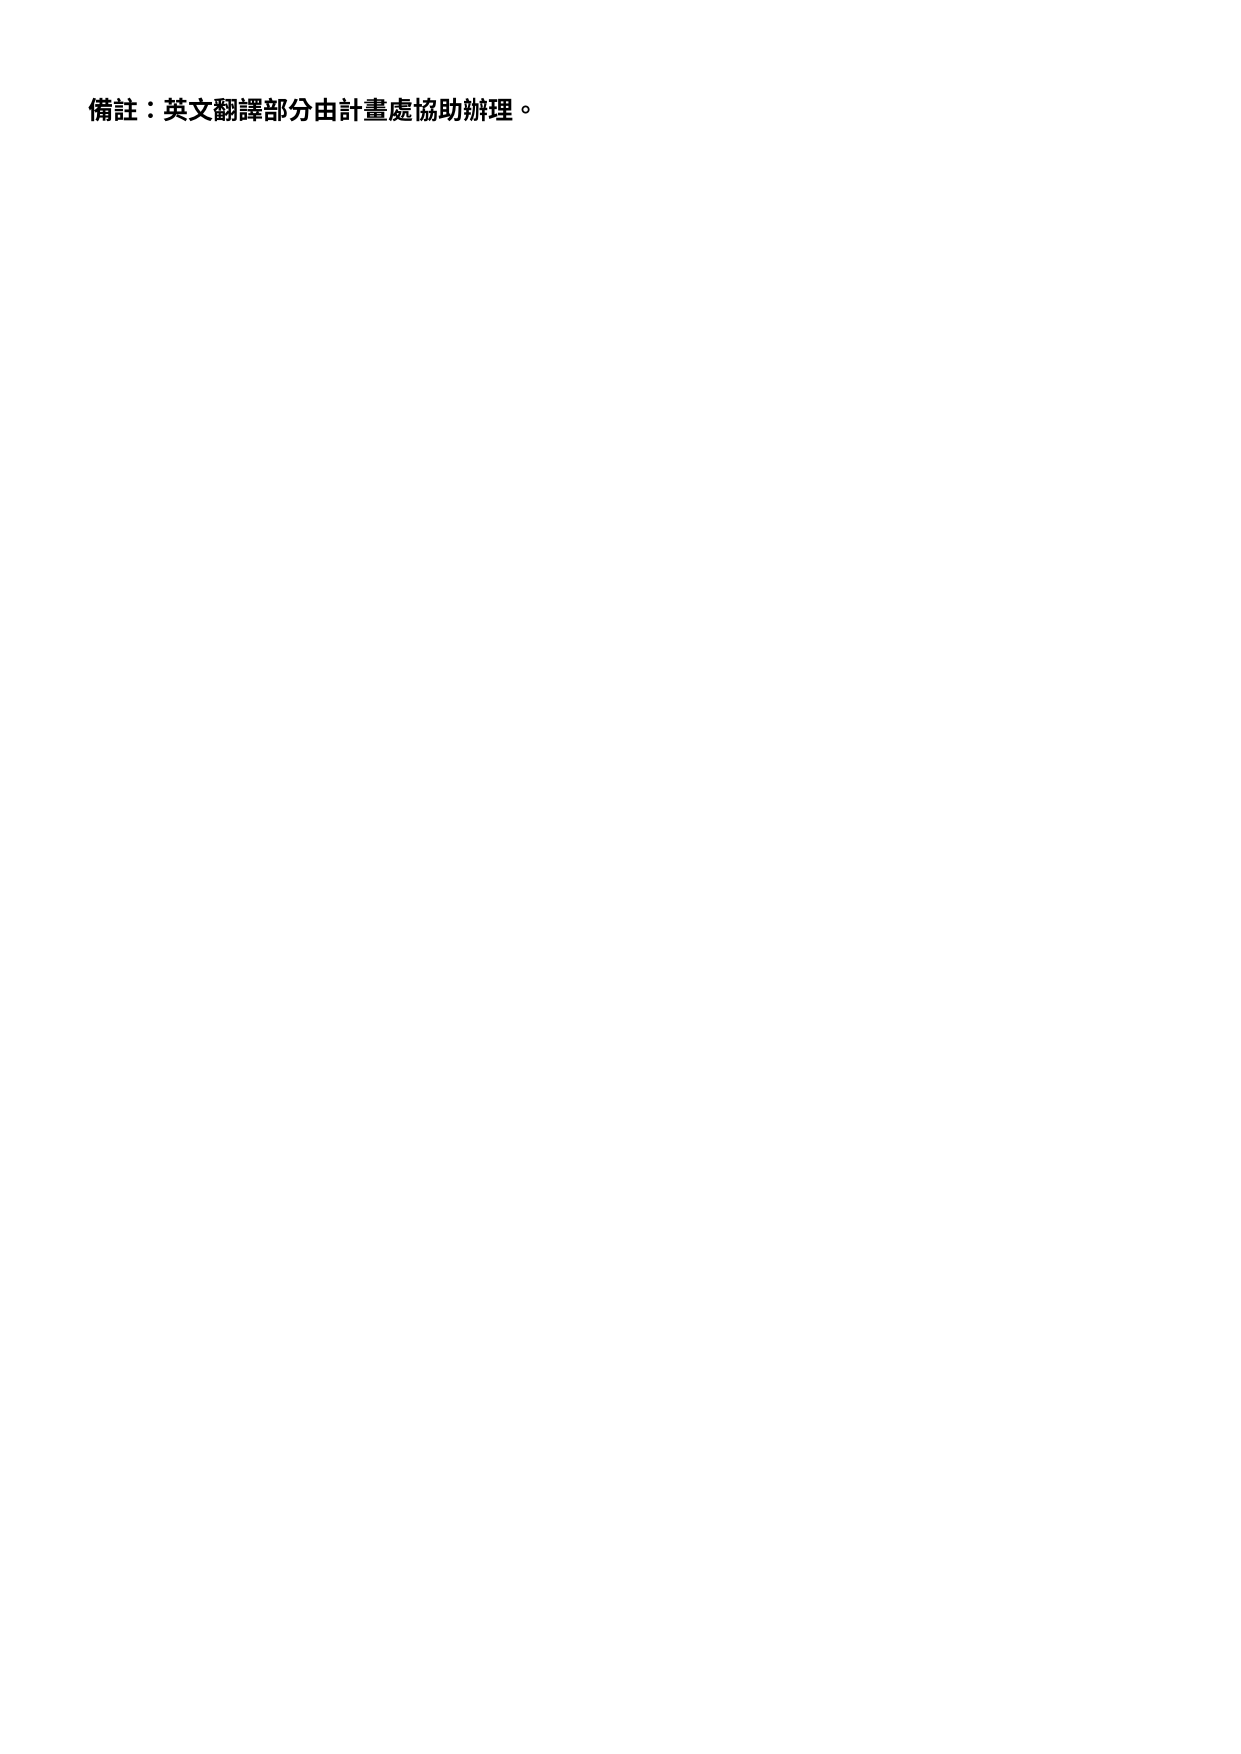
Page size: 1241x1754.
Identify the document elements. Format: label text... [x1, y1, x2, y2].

text 備註：英文翻譯部分由計畫處協助辦理。 [89, 89, 1152, 127]
